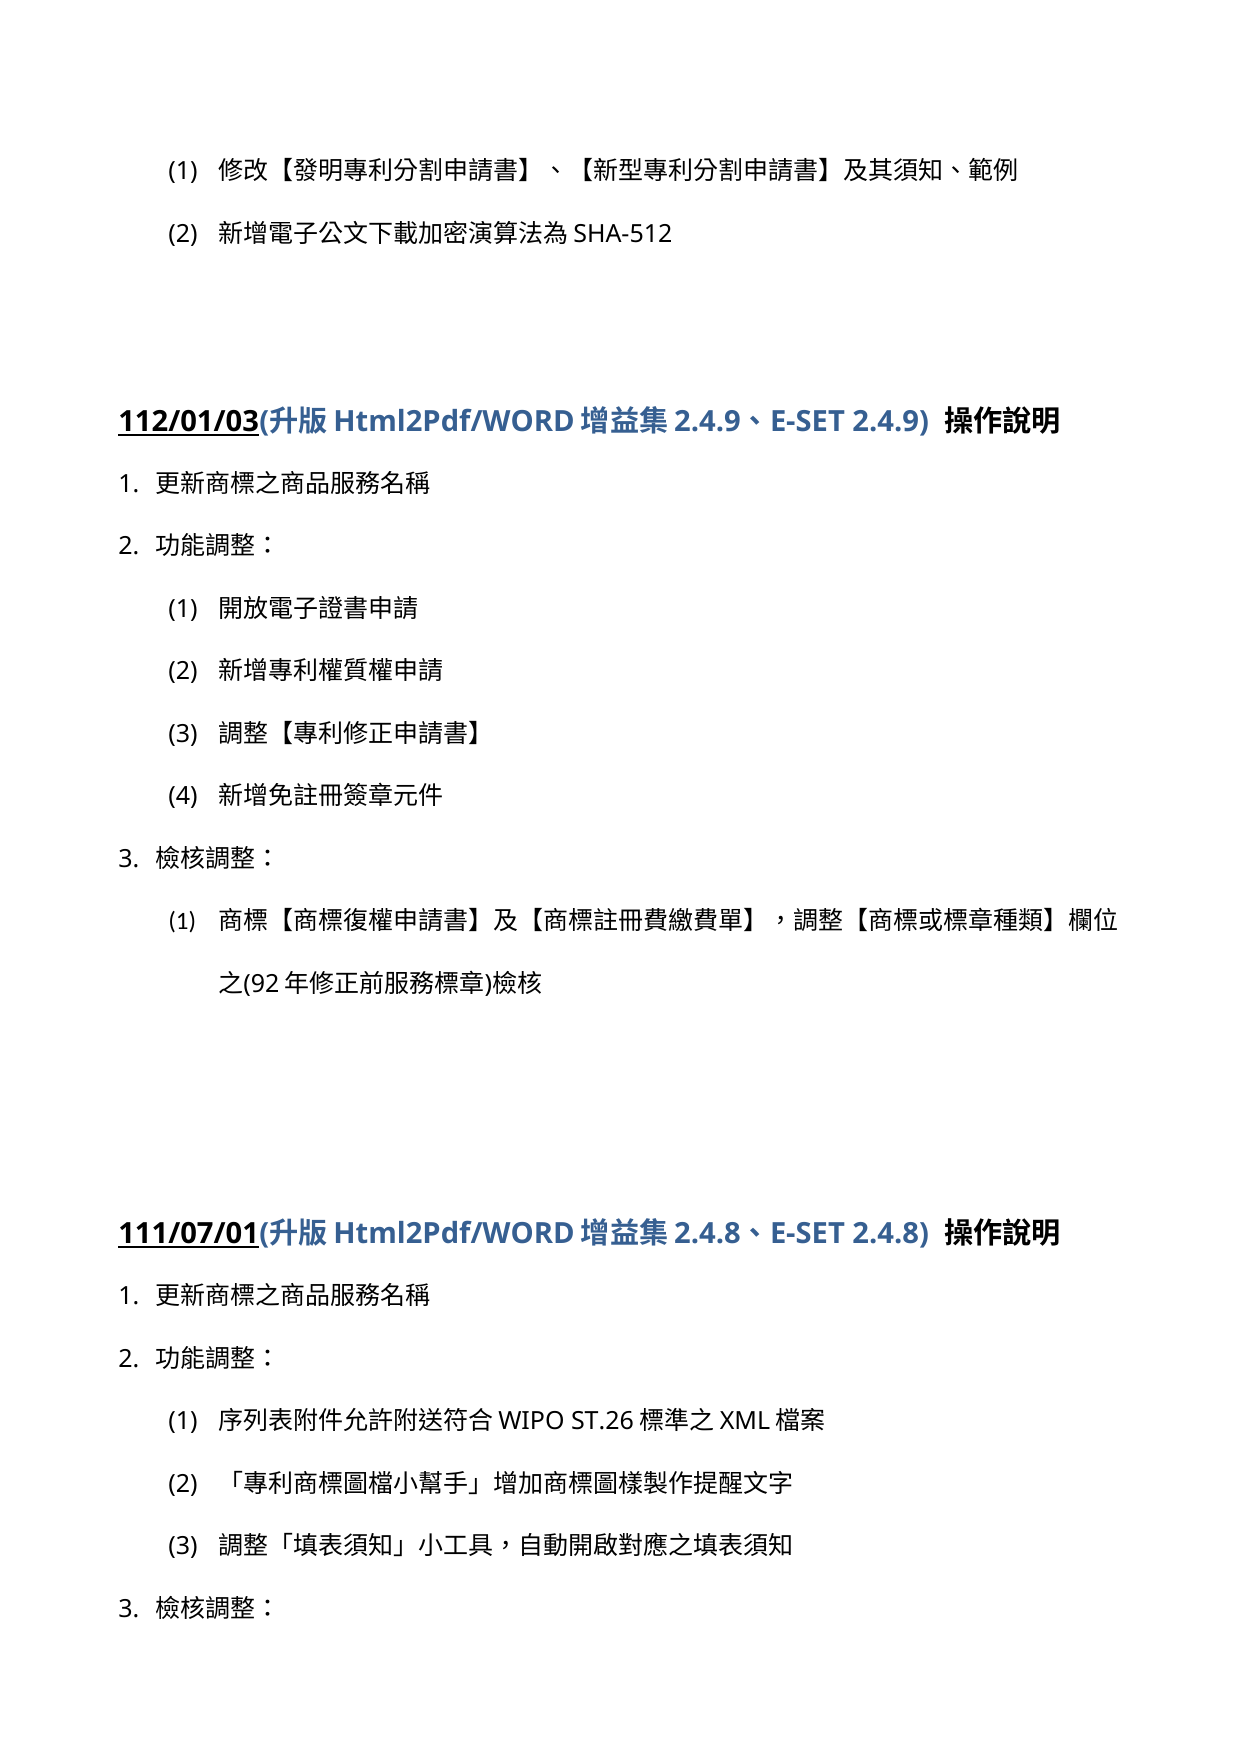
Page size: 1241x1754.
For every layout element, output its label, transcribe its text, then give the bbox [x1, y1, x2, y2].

list 更新商標之商品服務名稱 [118, 1252, 1122, 1314]
list 修改【發明專利分割申請書】、【新型專利分割申請書】及其須知、範例 [168, 127, 1122, 189]
list 調整【專利修正申請書】 [168, 689, 1122, 752]
list 新增免註冊簽章元件 [168, 752, 1122, 814]
list 商標【商標復權申請書】及【商標註冊費繳費單】，調整【商標或標章種類】欄位之(92年修正前服務標章)檢核 [168, 877, 1122, 1002]
text 112/01/03(升版Html2Pdf/WORD增益集2.4.9、E-SET 2.4.9) 操作說明 [118, 377, 1122, 439]
list 調整「填表須知」小工具，自動開啟對應之填表須知 [168, 1502, 1122, 1564]
list 更新商標之商品服務名稱 [118, 439, 1122, 502]
list 檢核調整： [118, 814, 1122, 877]
list 新增電子公文下載加密演算法為SHA-512 [168, 189, 1122, 252]
text 111/07/01(升版Html2Pdf/WORD增益集2.4.8、E-SET 2.4.8) 操作說明 [118, 1189, 1122, 1252]
list 功能調整： [118, 1314, 1122, 1377]
list 序列表附件允許附送符合WIPO ST.26標準之 XML檔案 [168, 1377, 1122, 1439]
list 功能調整： [118, 502, 1122, 564]
list 「專利商標圖檔小幫手」增加商標圖樣製作提醒文字 [168, 1439, 1122, 1502]
list 檢核調整： [118, 1564, 1122, 1627]
list 開放電子證書申請 [168, 564, 1122, 627]
list 新增專利權質權申請 [168, 627, 1122, 689]
